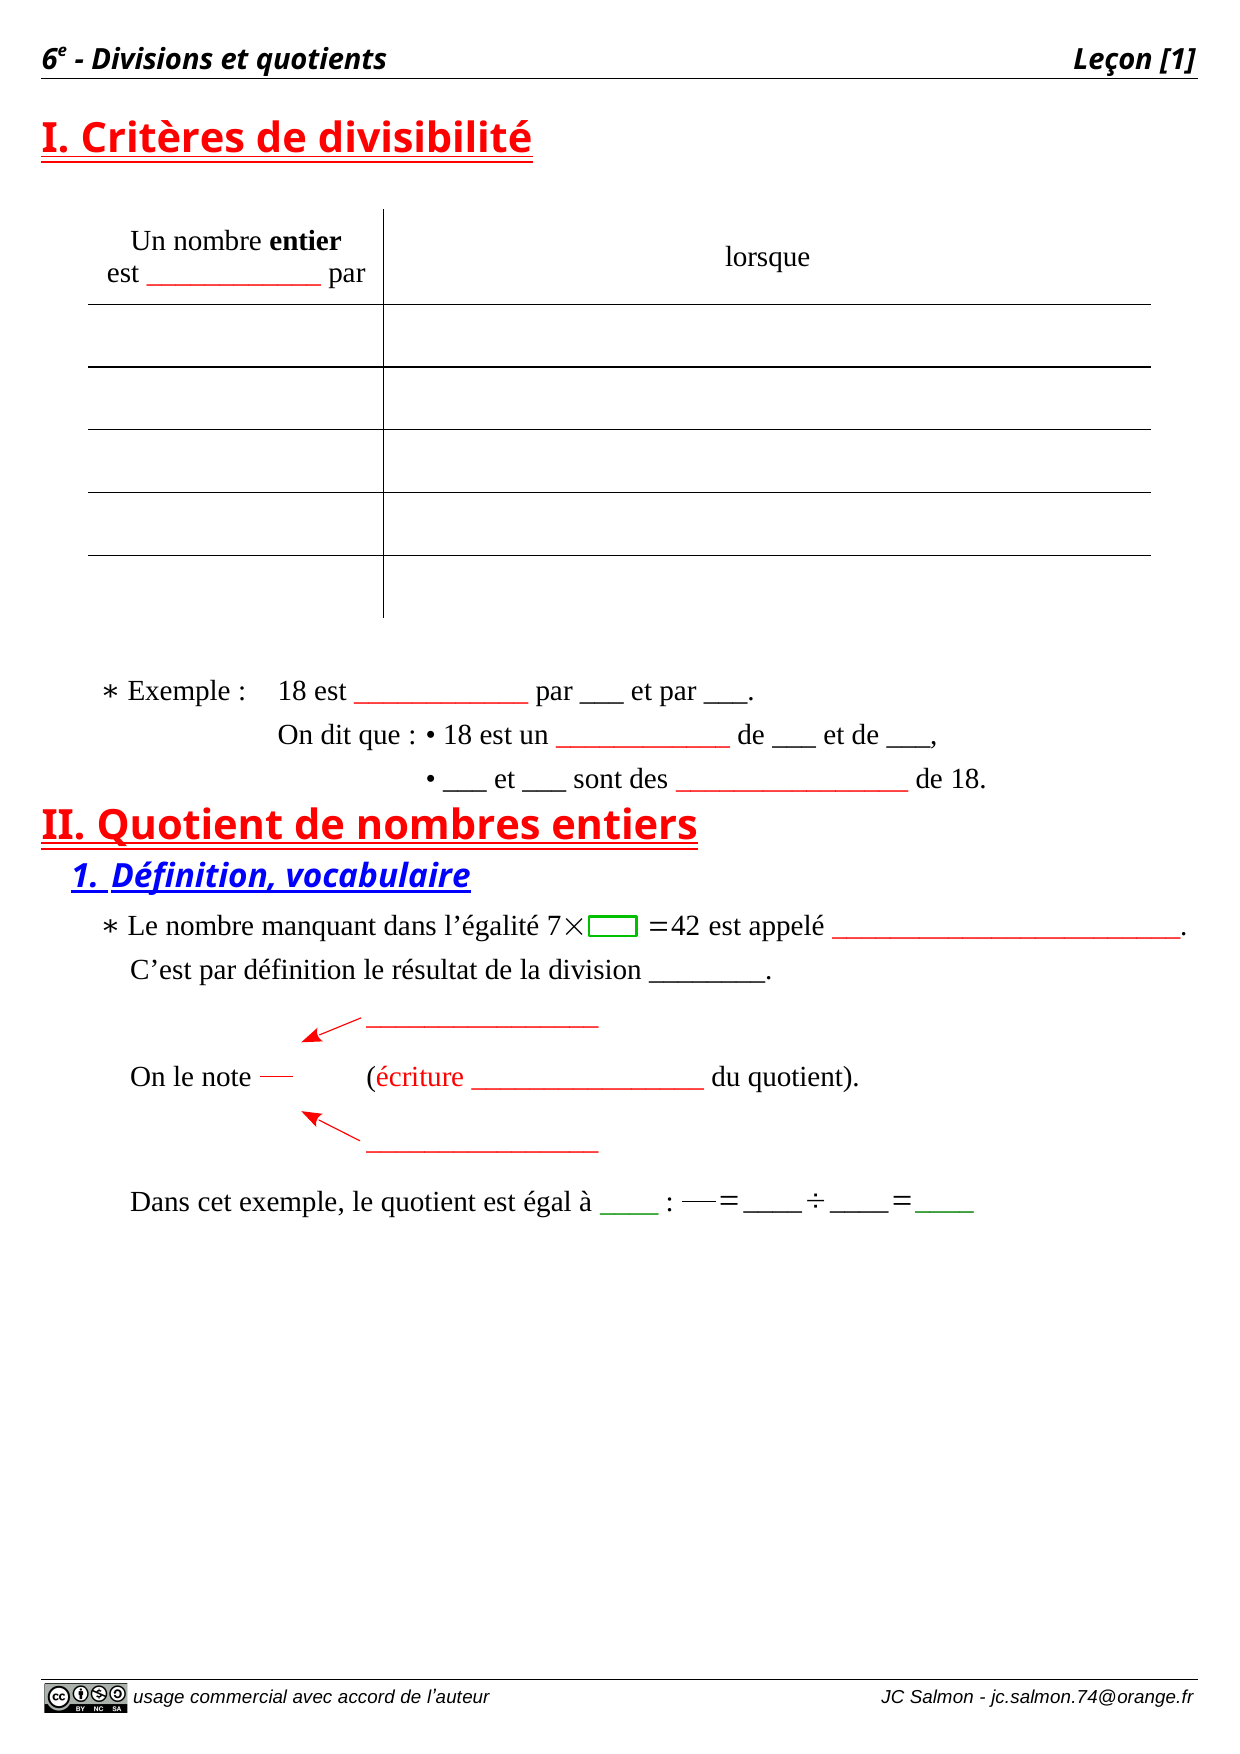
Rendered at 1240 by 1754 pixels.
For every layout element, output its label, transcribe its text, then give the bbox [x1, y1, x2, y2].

table_cell [88, 305, 383, 366]
text II. Quotient de nombres entiers [41, 795, 1198, 852]
table_header Un nombre entier est ____________ par [88, 209, 383, 303]
text I. Critères de divisibilité [41, 108, 1198, 165]
picture [44, 1683, 128, 1713]
text C’est par définition le résultat de la division ________. [100, 954, 1198, 986]
text Dans cet exemple, le quotient est égal à ____ : [100, 1167, 1198, 1236]
table_cell [384, 305, 1151, 366]
table_cell [88, 556, 383, 618]
text ∗ Le nombre manquant dans l’égalité est appelé ________________________. [100, 909, 1198, 942]
table_cell [88, 430, 383, 492]
table_cell [88, 493, 383, 555]
text • ___ et ___ sont des ________________ de 18. [100, 763, 1198, 795]
text ________________ [100, 998, 1198, 1031]
table_cell [384, 430, 1151, 492]
table_cell [384, 556, 1151, 618]
text ∗ Exemple : 18 est ____________ par ___ et par ___. [100, 674, 1198, 707]
table_header lorsque [384, 209, 1151, 303]
table_cell [384, 493, 1151, 555]
table_cell [88, 368, 383, 429]
text On dit que : • 18 est un ____________ de ___ et de ___, [100, 718, 1198, 751]
table_cell [384, 368, 1151, 429]
text On le note (écriture ________________ du quotient). [100, 1042, 1198, 1111]
text ________________ [100, 1123, 1198, 1156]
text 1. Définition, vocabulaire [71, 852, 1198, 898]
